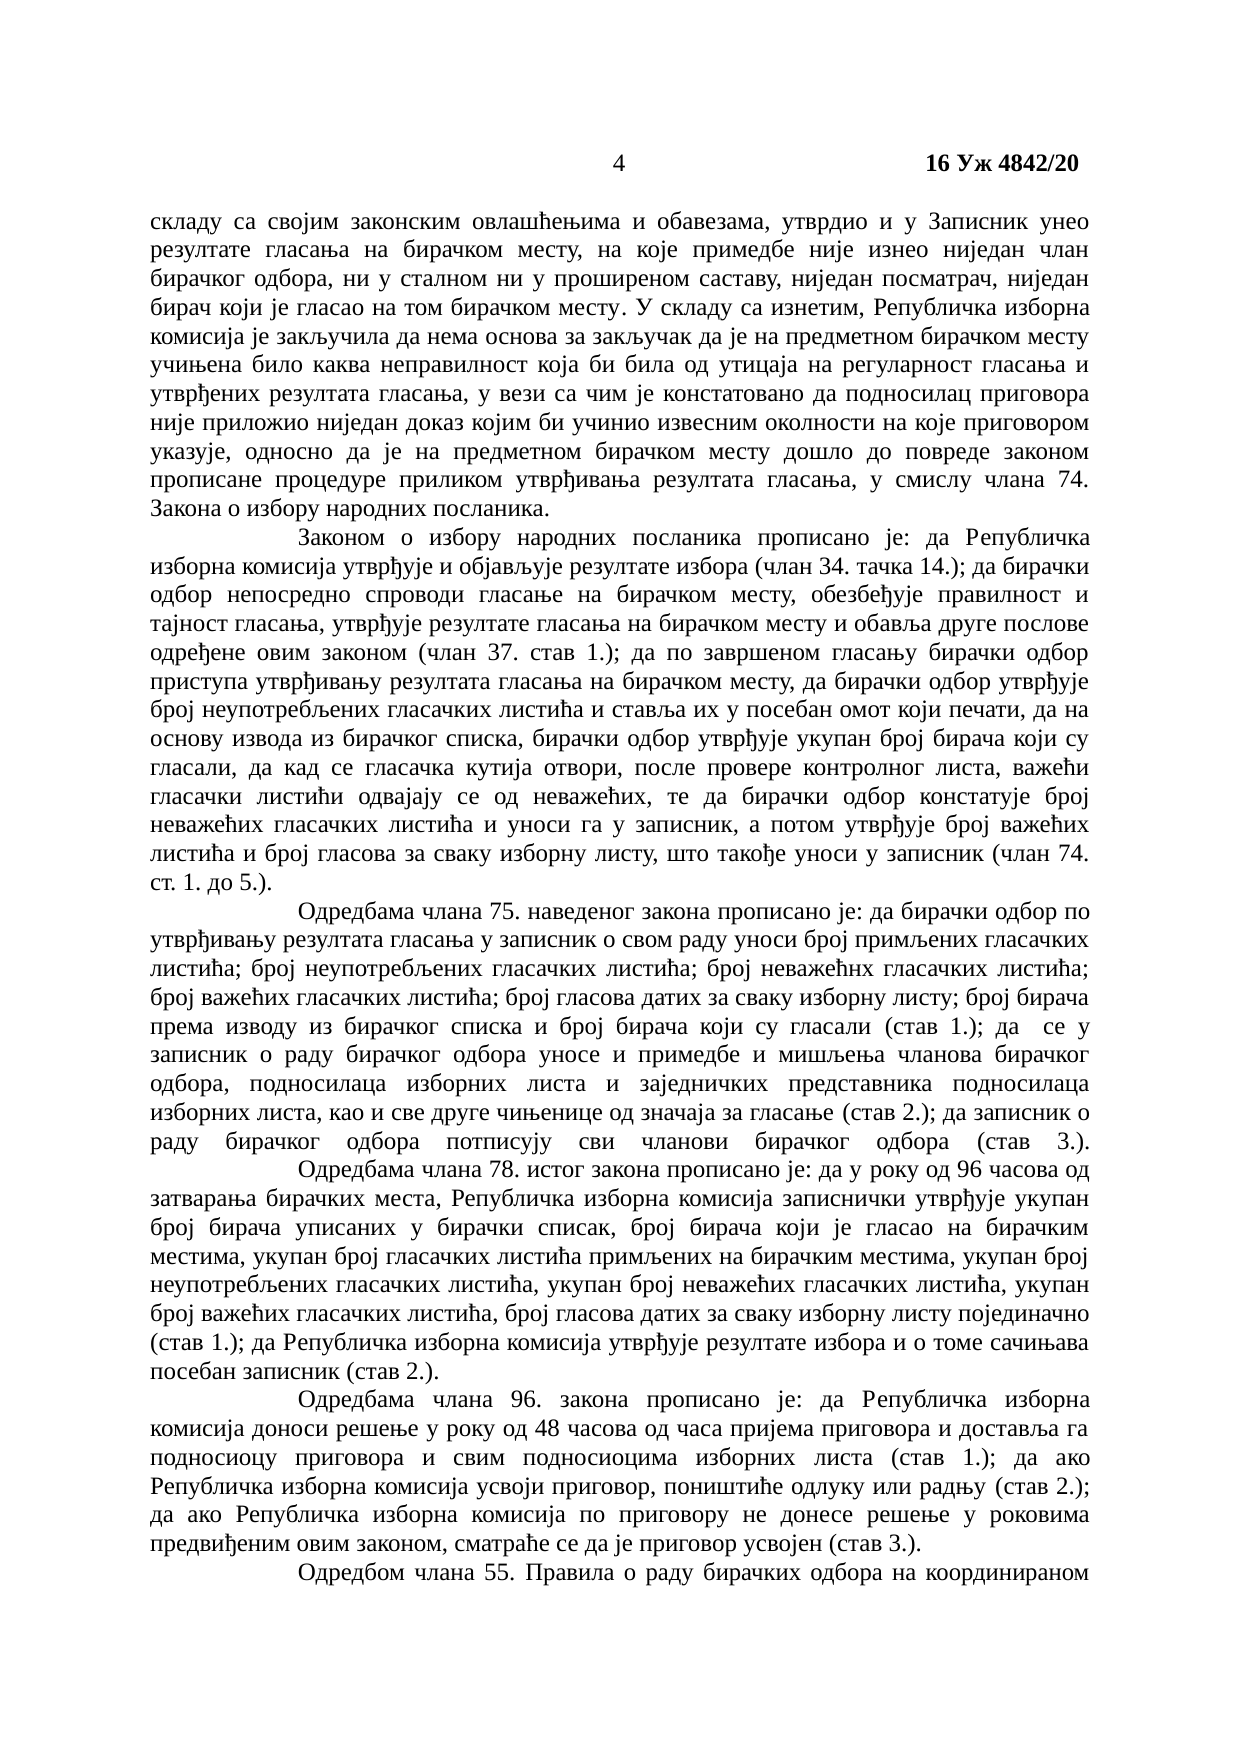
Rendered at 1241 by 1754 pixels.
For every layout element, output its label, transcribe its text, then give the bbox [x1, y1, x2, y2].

text Одредбом члана 55. Правила о раду бирачких одбора на координираном [150, 1557, 1090, 1586]
text Законом о избору народних посланика прописано је: да Републичка изборна комисија утврђује и објављује резултате избора (члан 34. тачка 14.); да бирачки одбор непосредно спроводи гласање на бирачком месту, обезбеђује правилност и тајност гласања, утврђује резултате гласања на бирачком месту и обавља друге послове одређене овим законом (члан 37. став 1.); да по завршеном гласању бирачки одбор приступа утврђивању резултата гласања на бирачком месту, да бирачки одбор утврђује број неупотребљених гласачких листића и ставља их у посебан омот који печати, да на основу извода из бирачког списка, бирачки одбор утврђује укупан број бирача који су гласали, да кад се гласачка кутија отвори, после провере контролног листа, важећи гласачки листићи одвајају се од неважећих, те да бирачки одбор констатује број неважећих гласачких листића и уноси га у записник, а потом утврђује број важећих листића и број гласова за сваку изборну листу, што такође уноси у записник (члан 74. ст. 1. до 5.). [150, 522, 1090, 896]
text Одредбама члана 96. закона прописано је: да Републичка изборна комисија доноси решење у року од 48 часова од часа пријема приговора и доставља га подносиоцу приговора и свим подносиоцима изборних листа (став 1.); да ако Републичка изборна комисија усвоји приговор, поништиће одлуку или радњу (став 2.); да ако Републичка изборна комисија по приговору не донесе решење у роковима предвиђеним овим законом, сматраће се да је приговор усвојен (став 3.). [150, 1384, 1090, 1557]
text складу са својим законским овлашћењима и обавезама, утврдио и у Записник унео резултате гласања на бирачком месту, на које примедбе није изнео ниједан члан бирачког одбора, ни у сталном ни у проширеном саставу, ниједан посматрач, ниједан бирач који је гласао на том бирачком месту. У складу са изнетим, Републичка изборна комисија је закључила да нема основа за закључак да је на предметном бирачком месту учињена било каква неправилност која би била од утицаја на регуларност гласања и утврђених резултата гласања, у вези са чим је констатовано да подносилац приговора није приложио ниједан доказ којим би учинио извесним околности на које приговором указује, односно да је на предметном бирачком месту дошло до повреде законом прописане процедуре приликом утврђивања резултата гласања, у смислу члана 74. Закона о избору народних посланика. [150, 206, 1090, 522]
text Одредбама члана 75. наведеног закона прописано је: да бирачки одбор по утврђивању резултата гласања у записник о свом раду уноси број примљених гласачких листића; број неупотребљених гласачких листића; број неважећнх гласачких листића; број важећих гласачких листића; број гласова датих за сваку изборну листу; број бирача према изводу из бирачког списка и број бирача који су гласали (став 1.); да се у записник о раду бирачког одбора уносе и примедбе и мишљења чланова бирачког одбора, подносилаца изборних листа и заједничких представника подносилаца изборних листа, као и све друге чињенице од значаја за гласање (став 2.); да записник о раду бирачког одбора потписују сви чланови бирачког одбора (став 3.). Одредбама члана 78. истог закона прописано је: да у року од 96 часова од затварања бирачких места, Републичка изборна комисија записнички утврђује укупан број бирача уписаних у бирачки списак, број бирача који је гласао на бирачким местима, укупан број гласачких листића примљених на бирачким местима, укупан број неупотребљених гласачких листића, укупан број неважећих гласачких листића, укупан број важећих гласачких листића, број гласова датих за сваку изборну листу појединачно (став 1.); да Републичка изборна комисија утврђује резултате избора и о томе сачињава посебан записник (став 2.). [150, 896, 1090, 1384]
